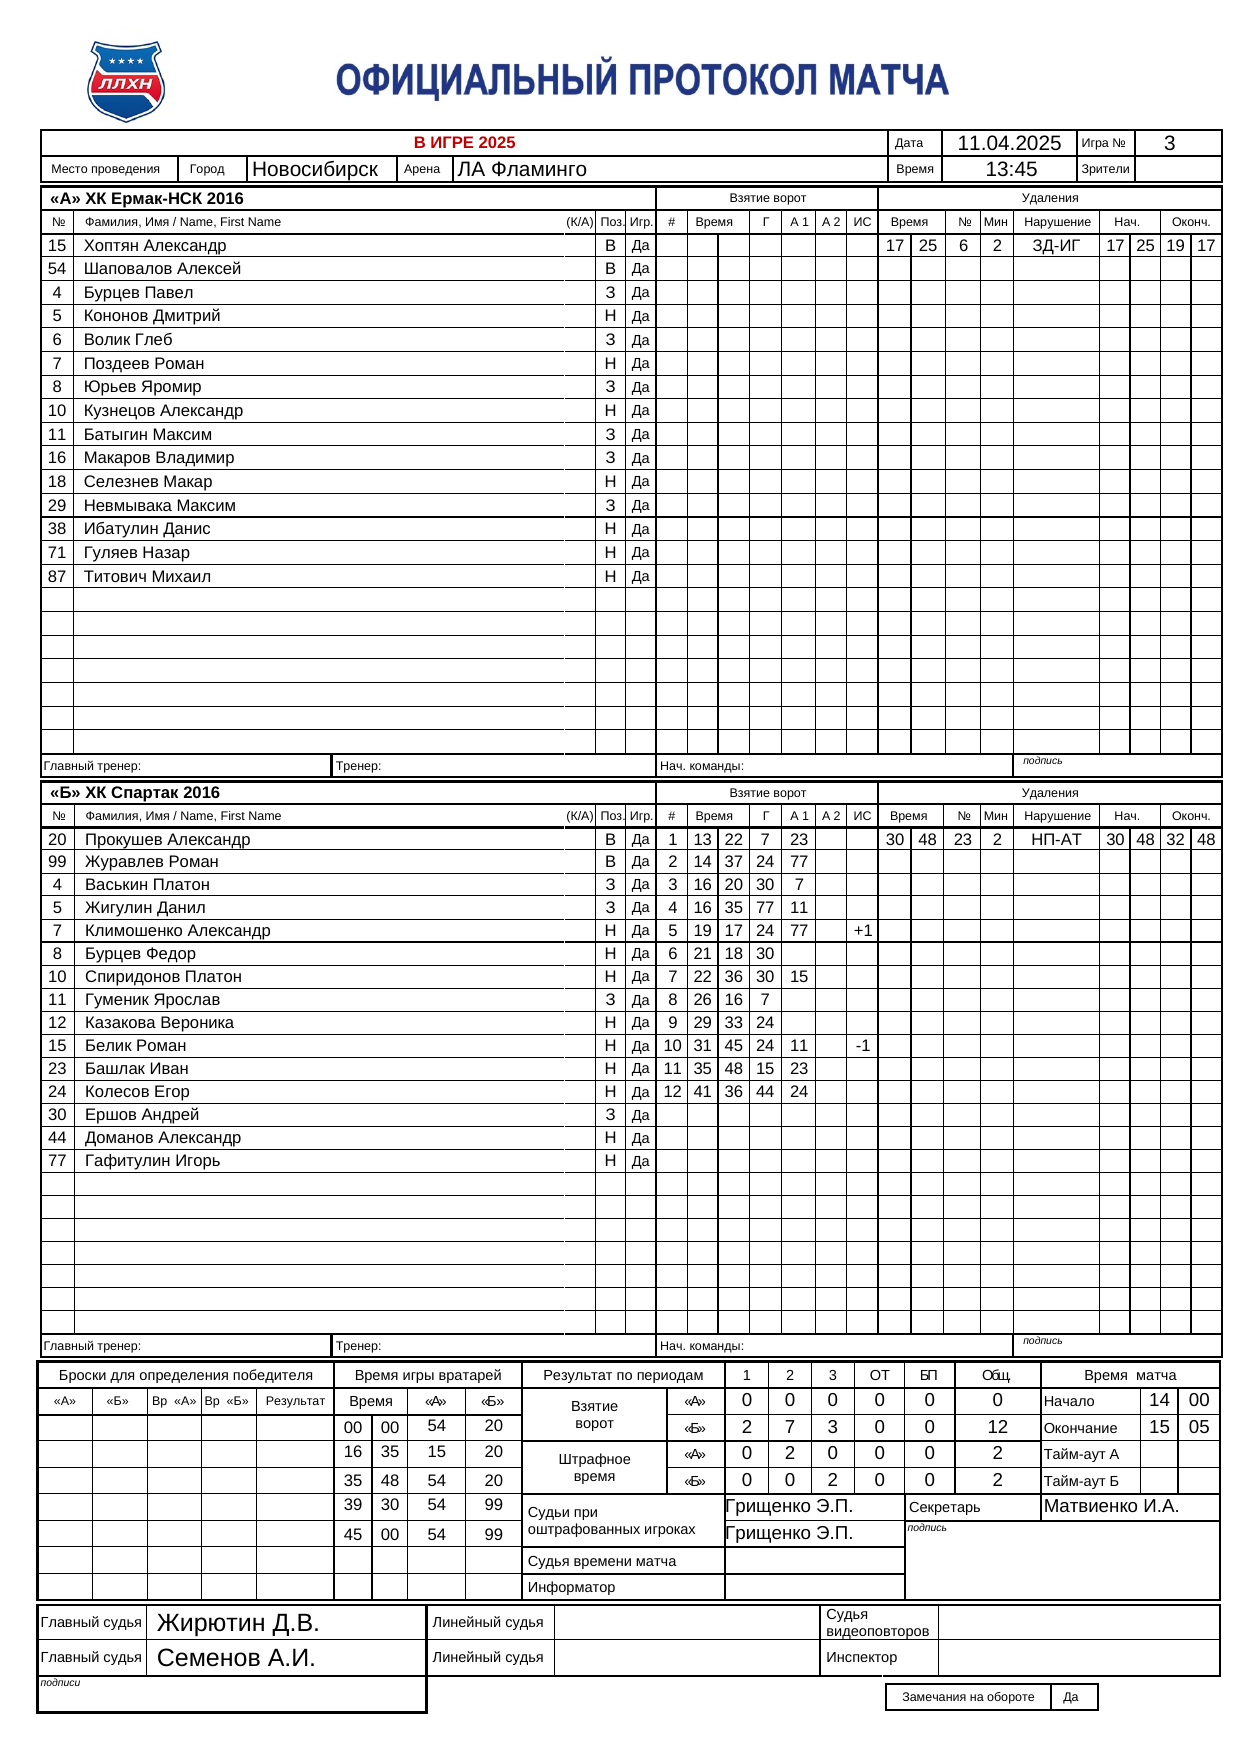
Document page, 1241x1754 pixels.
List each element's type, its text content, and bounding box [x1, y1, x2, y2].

table_cell [816, 1104, 846, 1126]
table_cell [1014, 1288, 1099, 1310]
table_cell 17 [719, 920, 749, 941]
table_cell [782, 1311, 815, 1333]
table_cell Ибатулин Данис [74, 518, 564, 540]
table_cell [1014, 943, 1099, 964]
table_cell 5 [657, 920, 687, 941]
table_cell [1131, 1265, 1160, 1287]
table_cell 7 [657, 966, 687, 987]
table_cell [657, 1219, 687, 1241]
table_cell [816, 423, 846, 445]
table_cell [847, 399, 877, 422]
table_cell [981, 850, 1013, 872]
table_cell [719, 305, 749, 327]
table_cell [944, 920, 980, 941]
table_cell [1131, 565, 1160, 587]
table_cell 0 [855, 1389, 904, 1413]
table_cell 20 [42, 829, 74, 849]
table_cell 12 [956, 1415, 1040, 1440]
table_cell [1131, 1012, 1160, 1033]
table_cell 4 [42, 281, 73, 303]
table_cell [847, 328, 877, 351]
table_cell 54 [408, 1468, 465, 1493]
table_cell [565, 943, 595, 964]
table_cell [565, 376, 595, 398]
table_cell Н [596, 1035, 625, 1057]
table_cell # [657, 211, 687, 233]
table_cell [944, 896, 980, 918]
table_cell Матвиенко И.А. [1042, 1495, 1219, 1520]
table_cell [1131, 1058, 1160, 1079]
table_cell [626, 1219, 655, 1241]
table_cell [981, 1173, 1013, 1195]
table_cell [688, 1104, 717, 1126]
table_cell 77 [782, 920, 815, 941]
table_cell [1014, 850, 1099, 872]
table_cell [912, 1127, 943, 1149]
table_cell [1131, 588, 1160, 611]
table_cell [1100, 1311, 1129, 1333]
table_cell Н [596, 1012, 625, 1033]
table_cell [1141, 1468, 1177, 1493]
table_cell [912, 1081, 943, 1103]
table_cell З [596, 874, 625, 895]
table_cell 11 [42, 989, 74, 1011]
table_cell Да [626, 943, 655, 964]
table_cell [816, 659, 846, 682]
table_cell [1192, 874, 1221, 895]
table_cell [782, 636, 815, 658]
table_cell [565, 1311, 595, 1333]
table_cell [657, 565, 687, 587]
table_cell [39, 1547, 92, 1573]
table_cell Место проведения [42, 157, 177, 181]
table_cell Результат [257, 1389, 333, 1413]
table_cell 38 [42, 518, 73, 540]
table_cell [565, 1219, 595, 1241]
table_cell [981, 966, 1013, 987]
table_cell [565, 920, 595, 941]
table_cell [719, 518, 749, 540]
table_cell Н [596, 1058, 625, 1079]
table_cell З [596, 989, 625, 1011]
table_cell [782, 376, 815, 398]
table_cell [657, 235, 687, 256]
table_cell [981, 989, 1013, 1011]
table_cell [1100, 446, 1129, 469]
table_cell [750, 541, 781, 564]
table_cell 54 [42, 257, 73, 280]
table_cell [1131, 1150, 1160, 1172]
table_cell 20 [466, 1468, 521, 1493]
table_cell [565, 1104, 595, 1126]
table_cell [847, 1081, 877, 1103]
table_cell «Б» [668, 1468, 724, 1493]
table_cell [565, 281, 595, 303]
table_cell [1100, 612, 1129, 634]
table_cell 15 [408, 1441, 465, 1467]
table_cell Оконч. [1161, 211, 1221, 233]
table_cell [981, 470, 1013, 493]
table_cell [1131, 1035, 1160, 1057]
table_cell Время [879, 805, 943, 826]
table_cell «А» [668, 1442, 724, 1467]
table_cell [1192, 1265, 1221, 1287]
table_cell 8 [42, 376, 73, 398]
table_cell [657, 683, 687, 706]
table_cell 14 [688, 850, 717, 872]
table_cell [596, 1219, 625, 1241]
table_cell [148, 1547, 201, 1573]
table_cell 23 [782, 1058, 815, 1079]
table_cell [1161, 494, 1190, 516]
table_cell 16 [335, 1441, 371, 1467]
table_cell [816, 1012, 846, 1033]
table_cell [1100, 707, 1129, 729]
table_cell [1192, 896, 1221, 918]
table_cell [1192, 1288, 1221, 1310]
table_cell [1192, 707, 1221, 729]
table_cell [1100, 1081, 1129, 1103]
table_cell [565, 1058, 595, 1079]
table_cell Оконч. [1161, 805, 1221, 826]
table_cell [1100, 352, 1129, 374]
table_cell [782, 1196, 815, 1218]
table_cell [596, 730, 625, 753]
table_cell [1014, 1127, 1099, 1149]
table_cell Да [626, 541, 655, 564]
table_cell [879, 281, 910, 303]
table_cell [782, 446, 815, 469]
table_cell 54 [408, 1494, 465, 1520]
table_cell [555, 1640, 819, 1675]
table_cell (К/А) [565, 211, 595, 233]
table_header Удаления [879, 188, 1221, 209]
table_cell [93, 1547, 147, 1573]
table_cell Да [626, 257, 655, 280]
table_cell [1161, 636, 1190, 658]
table_cell [1161, 896, 1190, 918]
table_cell [688, 328, 717, 351]
table_cell [1100, 399, 1129, 422]
table_cell [1100, 1288, 1129, 1310]
table_cell [93, 1521, 147, 1546]
table_cell 31 [688, 1035, 717, 1057]
table_cell [750, 352, 781, 374]
table_cell [1161, 518, 1190, 540]
table_cell [750, 1196, 781, 1218]
table_cell 1 [657, 829, 687, 849]
table_cell [688, 1265, 717, 1287]
table_cell [657, 1127, 687, 1149]
table_cell Да [626, 235, 655, 256]
table_cell [626, 1196, 655, 1218]
table_cell Время [335, 1389, 407, 1413]
table_cell [912, 352, 945, 374]
table_cell Да [626, 1150, 655, 1172]
table_cell Н [596, 1081, 625, 1103]
table_cell Да [626, 896, 655, 918]
table_cell [879, 1288, 910, 1310]
table_cell ИС [847, 211, 877, 233]
table_cell [657, 588, 687, 611]
table_cell 48 [912, 829, 943, 849]
table_cell [688, 541, 717, 564]
table_cell Поз. [596, 805, 625, 826]
table_cell [847, 1196, 877, 1218]
table_cell [939, 1606, 1219, 1639]
table_cell [1100, 1127, 1129, 1149]
table_cell (К/А) [565, 805, 595, 826]
table_cell [879, 1104, 910, 1126]
table_cell 0 [726, 1468, 768, 1493]
table_cell [847, 1127, 877, 1149]
table_cell 7 [769, 1415, 811, 1440]
table_cell [565, 446, 595, 469]
table_cell 2 [981, 235, 1013, 256]
table_cell [1161, 1242, 1190, 1264]
table_cell [847, 1058, 877, 1079]
table_cell [1014, 470, 1099, 493]
table_cell [816, 399, 846, 422]
table_cell Ершов Андрей [75, 1104, 564, 1126]
table_cell Жирютин Д.В. [147, 1606, 425, 1639]
table_cell [148, 1494, 201, 1520]
table_cell [42, 1219, 74, 1241]
table_cell [148, 1574, 201, 1599]
table_cell № [944, 805, 980, 826]
table_cell Н [596, 470, 625, 493]
table_cell 99 [466, 1494, 521, 1520]
table_cell [946, 494, 980, 516]
table_cell 54 [408, 1416, 465, 1440]
table_cell [879, 541, 910, 564]
table_cell [912, 257, 945, 280]
table_cell Да [626, 1104, 655, 1126]
table_cell Инспектор [821, 1640, 938, 1675]
table_cell [596, 1288, 625, 1310]
table_cell [847, 376, 877, 398]
table_cell [75, 1219, 564, 1241]
table_cell [688, 588, 717, 611]
table_cell [1192, 943, 1221, 964]
table_cell [626, 636, 655, 658]
table_cell 8 [657, 989, 687, 1011]
table_cell [782, 1242, 815, 1264]
table_cell [782, 730, 815, 753]
table_cell [981, 565, 1013, 587]
table_cell [1131, 352, 1160, 374]
table_cell [1161, 446, 1190, 469]
table_cell [1161, 588, 1190, 611]
table_cell 0 [726, 1442, 768, 1467]
table_cell 77 [782, 850, 815, 872]
table_cell Бурцев Павел [74, 281, 564, 303]
table_cell 00 [373, 1416, 407, 1440]
table_cell «А» [39, 1389, 92, 1413]
table_cell Н [596, 1150, 625, 1172]
table_cell [1192, 446, 1221, 469]
table_cell [847, 683, 877, 706]
table_cell 99 [42, 850, 74, 872]
table_cell [657, 1104, 687, 1126]
table_cell [257, 1574, 333, 1599]
table_cell [816, 257, 846, 280]
table_cell [1161, 1012, 1190, 1033]
table_cell [565, 636, 595, 658]
table_cell 22 [719, 829, 749, 849]
table_cell [1131, 683, 1160, 706]
table_cell 15 [750, 1058, 781, 1079]
table_cell [565, 1196, 595, 1218]
table_cell [944, 1311, 980, 1333]
table_cell [726, 1548, 904, 1573]
table_cell 29 [688, 1012, 717, 1033]
table_cell 44 [750, 1081, 781, 1103]
table_cell [879, 683, 910, 706]
table_cell [565, 423, 595, 445]
table_cell [657, 399, 687, 422]
table_cell [912, 612, 945, 634]
table_cell [39, 1494, 92, 1520]
table_cell [946, 659, 980, 682]
table_cell [816, 494, 846, 516]
table_cell Да [626, 328, 655, 351]
table_cell [257, 1521, 333, 1546]
table_header БП [905, 1363, 954, 1387]
table_cell [657, 541, 687, 564]
table_cell 2 [769, 1442, 811, 1467]
table_cell 30 [750, 966, 781, 987]
table_cell [42, 1196, 74, 1218]
table_cell [688, 1173, 717, 1195]
table_cell Тренер: [333, 755, 655, 776]
table_cell [981, 920, 1013, 941]
table_cell З [596, 281, 625, 303]
table_cell Игр. [626, 211, 655, 233]
table_cell [782, 518, 815, 540]
table_cell [946, 683, 980, 706]
table_cell [1131, 850, 1160, 872]
table_cell [912, 730, 945, 753]
table_cell 00 [1179, 1389, 1219, 1413]
table_cell [1192, 920, 1221, 941]
table_cell [657, 257, 687, 280]
table_cell [1192, 376, 1221, 398]
table_cell [879, 1150, 910, 1172]
table_cell [981, 281, 1013, 303]
table_cell [750, 659, 781, 682]
table_cell [1161, 612, 1190, 634]
table_cell [1100, 920, 1129, 941]
table_cell 45 [335, 1521, 371, 1546]
table_cell 3 [812, 1415, 854, 1440]
table_cell [1161, 989, 1190, 1011]
table_cell [657, 305, 687, 327]
table_cell [565, 1150, 595, 1172]
table_cell Да [626, 1127, 655, 1149]
table_cell [816, 1035, 846, 1057]
table_cell [42, 1311, 74, 1333]
table_cell [1100, 1242, 1129, 1264]
table_cell [946, 352, 980, 374]
table_cell [1014, 376, 1099, 398]
table_cell [1014, 659, 1099, 682]
table_cell [1192, 659, 1221, 682]
table_cell [1100, 874, 1129, 895]
table_cell 37 [719, 850, 749, 872]
table_cell [1100, 1219, 1129, 1241]
table_cell [782, 1173, 815, 1195]
table_cell [816, 683, 846, 706]
table_cell 48 [1131, 829, 1160, 849]
table_cell 23 [42, 1058, 74, 1079]
table_cell [946, 399, 980, 422]
table_cell Да [626, 423, 655, 445]
table_header 11.04.2025 [943, 131, 1076, 155]
table_cell [981, 636, 1013, 658]
table_cell [1014, 257, 1099, 280]
table_cell 17 [1100, 235, 1129, 256]
table_cell [1131, 1173, 1160, 1195]
table_cell [816, 1127, 846, 1149]
table_cell 16 [719, 989, 749, 1011]
table_cell [912, 683, 945, 706]
table_header «Б» ХК Спартак 2016 [42, 783, 655, 803]
table_cell [1131, 1242, 1160, 1264]
table_cell [782, 423, 815, 445]
table_cell [596, 588, 625, 611]
table_cell [912, 1219, 943, 1241]
table_cell [565, 1081, 595, 1103]
table_cell Поздеев Роман [74, 352, 564, 374]
table_cell [816, 565, 846, 587]
table_cell 48 [373, 1468, 407, 1493]
table_cell [912, 1311, 943, 1333]
table_cell А 1 [782, 805, 815, 826]
table_header 1 [726, 1363, 768, 1387]
table_cell [1014, 920, 1099, 941]
table_cell [883, 1677, 1220, 1681]
table_cell 0 [769, 1389, 811, 1413]
table_cell [1192, 989, 1221, 1011]
table_cell [847, 281, 877, 303]
table_cell [148, 1468, 201, 1493]
table_cell [879, 305, 910, 327]
table_cell [847, 1288, 877, 1310]
table_cell [782, 399, 815, 422]
table_cell [1014, 966, 1099, 987]
table_cell [565, 470, 595, 493]
table_cell [626, 1288, 655, 1310]
table_cell Нач. команды: [657, 755, 1012, 776]
table_cell 30 [879, 829, 910, 849]
table_cell [626, 588, 655, 611]
table_cell [1161, 683, 1190, 706]
table_cell [847, 565, 877, 587]
table_cell 17 [1192, 235, 1221, 256]
table_cell [782, 1127, 815, 1149]
table_cell З [596, 896, 625, 918]
table_cell [1131, 399, 1160, 422]
table_cell [1131, 920, 1160, 941]
table_cell [816, 281, 846, 303]
table_cell Да [626, 518, 655, 540]
table_cell [719, 636, 749, 658]
table_cell [981, 943, 1013, 964]
table_cell [847, 518, 877, 540]
table_cell [565, 257, 595, 280]
table_cell [719, 659, 749, 682]
table_cell 71 [42, 541, 73, 564]
table_cell Климошенко Александр [75, 920, 564, 941]
table_cell [1014, 1173, 1099, 1195]
table_cell [148, 1521, 201, 1546]
table_cell 10 [42, 966, 74, 987]
table_cell [1192, 636, 1221, 658]
table_cell 11 [782, 896, 815, 918]
table_cell [879, 352, 910, 374]
table_cell [782, 707, 815, 729]
table_cell 19 [1161, 235, 1190, 256]
table_cell [657, 636, 687, 658]
table_cell [750, 565, 781, 587]
table_cell [565, 659, 595, 682]
table_cell Главный тренер: [42, 755, 330, 776]
table_cell [719, 1265, 749, 1287]
table_cell Спиридонов Платон [75, 966, 564, 987]
table_cell [1131, 612, 1160, 634]
table_cell [466, 1547, 521, 1573]
table_cell 44 [42, 1127, 74, 1149]
table_cell Тренер: [333, 1335, 655, 1356]
table_cell Главный судья [39, 1640, 146, 1675]
table_cell [1014, 352, 1099, 374]
table_cell [657, 1173, 687, 1195]
table_cell [879, 1081, 910, 1103]
table_cell [1131, 896, 1160, 918]
table_cell [408, 1574, 465, 1599]
table_cell [879, 399, 910, 422]
table_cell [1100, 305, 1129, 327]
table_cell [719, 1311, 749, 1333]
table_cell [912, 518, 945, 540]
table_cell [1014, 1104, 1099, 1126]
table_cell [565, 352, 595, 374]
table_cell [912, 1058, 943, 1079]
table_cell [944, 966, 980, 987]
table_cell Да [626, 850, 655, 872]
table_cell [565, 1012, 595, 1033]
table_cell Судья времени матча [523, 1548, 724, 1573]
table_cell [1131, 423, 1160, 445]
table_cell Юрьев Яромир [74, 376, 564, 398]
table_cell Фамилия, Имя / Name, First Name [75, 805, 565, 826]
table_header Взятие ворот [657, 783, 877, 803]
table_header ОТ [855, 1363, 904, 1387]
table_cell Гуменик Ярослав [75, 989, 564, 1011]
table_cell [626, 1311, 655, 1333]
table_cell [750, 376, 781, 398]
table_cell [879, 874, 910, 895]
table_cell [42, 707, 73, 729]
table_cell [879, 896, 910, 918]
table_cell [1192, 423, 1221, 445]
table_cell [42, 1288, 74, 1310]
table_cell Время [688, 805, 749, 826]
table_cell [879, 470, 910, 493]
table_cell [688, 612, 717, 634]
table_cell Да [626, 399, 655, 422]
table_cell [912, 376, 945, 398]
table_cell 15 [42, 1035, 74, 1057]
table_cell [879, 850, 910, 872]
table_cell [42, 683, 73, 706]
table_cell [750, 1265, 781, 1287]
table_cell [565, 399, 595, 422]
table_cell [1131, 305, 1160, 327]
table_cell [782, 943, 815, 964]
table_cell Да [626, 494, 655, 516]
table_cell Селезнев Макар [74, 470, 564, 493]
table_cell [981, 874, 1013, 895]
table_cell 7 [42, 352, 73, 374]
table_cell [944, 1035, 980, 1057]
table_cell [335, 1547, 371, 1573]
table_cell [1014, 399, 1099, 422]
table_cell [847, 1104, 877, 1126]
picture [5, 28, 1179, 129]
table_cell [1100, 541, 1129, 564]
table_cell [847, 1150, 877, 1172]
table_cell [944, 1081, 980, 1103]
table_cell 5 [42, 305, 73, 327]
table_cell [1131, 730, 1160, 753]
table_cell [596, 683, 625, 706]
table_cell 0 [855, 1442, 904, 1467]
table_cell [1161, 1196, 1190, 1218]
table_cell № [42, 211, 73, 233]
table_cell 15 [1141, 1415, 1177, 1440]
table_cell [657, 423, 687, 445]
table_cell [879, 966, 910, 987]
table_cell [912, 446, 945, 469]
table_cell [1161, 470, 1190, 493]
table_cell [657, 281, 687, 303]
table_cell 05 [1179, 1415, 1219, 1440]
table_cell [879, 1012, 910, 1033]
table_cell 0 [956, 1389, 1040, 1413]
table_cell Семенов А.И. [147, 1640, 425, 1675]
table_cell [75, 1196, 564, 1218]
table_cell [565, 1288, 595, 1310]
table_cell [39, 1521, 92, 1546]
table_cell Да [626, 829, 655, 849]
table_cell [719, 1242, 749, 1264]
table_cell Линейный судья [428, 1640, 554, 1675]
table_cell [1192, 1012, 1221, 1033]
table_cell 10 [42, 399, 73, 422]
table_cell Время [879, 211, 945, 233]
table_cell Нарушение [1014, 805, 1099, 826]
table_header Да [1052, 1685, 1097, 1709]
table_cell [93, 1416, 147, 1440]
table_cell [1161, 1265, 1190, 1287]
table_cell [1014, 1081, 1099, 1103]
table_cell [596, 1265, 625, 1287]
table_cell Время [889, 157, 941, 181]
table_cell [688, 1150, 717, 1172]
table_cell [1014, 730, 1099, 753]
table_cell [946, 376, 980, 398]
table_cell [912, 707, 945, 729]
table_cell [879, 588, 910, 611]
table_cell [1161, 1081, 1190, 1103]
table_cell [981, 423, 1013, 445]
table_cell [946, 257, 980, 280]
table_cell [1161, 399, 1190, 422]
table_cell [847, 636, 877, 658]
table_cell Колесов Егор [75, 1081, 564, 1103]
table_cell [847, 541, 877, 564]
table_cell [719, 541, 749, 564]
table_cell [782, 1219, 815, 1241]
table_cell [981, 376, 1013, 398]
table_cell [847, 494, 877, 516]
table_cell [782, 235, 815, 256]
table_cell [912, 659, 945, 682]
table_cell [688, 446, 717, 469]
table_cell [816, 1242, 846, 1264]
table_cell [946, 281, 980, 303]
table_cell Нарушение [1014, 211, 1099, 233]
table_cell Да [626, 446, 655, 469]
table_cell [750, 1311, 781, 1333]
table_cell [596, 659, 625, 682]
table_cell [782, 305, 815, 327]
table_cell [626, 730, 655, 753]
table_cell [1100, 518, 1129, 540]
table_cell Да [626, 1035, 655, 1057]
table_cell Зрители [1078, 157, 1134, 181]
table_cell [750, 707, 781, 729]
table_cell 0 [726, 1389, 768, 1413]
table_cell [981, 1127, 1013, 1149]
table_cell 11 [42, 423, 73, 445]
table_cell [1161, 1058, 1190, 1079]
table_cell [816, 850, 846, 872]
table_cell Вр «А» [148, 1389, 201, 1413]
table_cell [657, 494, 687, 516]
table_cell [657, 352, 687, 374]
table_cell [981, 1242, 1013, 1264]
table_cell подпись [1014, 755, 1221, 776]
table_cell [565, 1242, 595, 1264]
table_cell [946, 588, 980, 611]
table_cell 6 [657, 943, 687, 964]
table_cell [74, 683, 564, 706]
table_cell Да [626, 966, 655, 987]
table_cell Время [688, 211, 749, 233]
table_cell 23 [944, 829, 980, 849]
table_cell подпись [1014, 1335, 1221, 1356]
table_cell [688, 376, 717, 398]
table_cell [626, 707, 655, 729]
table_cell [1161, 305, 1190, 327]
table_cell [946, 565, 980, 587]
table_cell [1192, 352, 1221, 374]
table_cell 99 [466, 1521, 521, 1546]
table_cell [74, 659, 564, 682]
table_cell [596, 1196, 625, 1218]
table_cell [1099, 1682, 1220, 1711]
table_cell [816, 1081, 846, 1103]
table_cell [1100, 943, 1129, 964]
table_cell [1014, 518, 1099, 540]
table_header Замечания на обороте [887, 1685, 1050, 1709]
table_cell Н [596, 966, 625, 987]
table_cell [816, 1219, 846, 1241]
table_cell 7 [750, 989, 781, 1011]
table_cell [565, 305, 595, 327]
table_cell [944, 1012, 980, 1033]
table_cell [912, 1242, 943, 1264]
table_cell Да [626, 352, 655, 374]
table_cell [719, 1173, 749, 1195]
table_cell А 2 [816, 211, 846, 233]
table_cell -1 [847, 1035, 877, 1057]
table_cell 20 [719, 874, 749, 895]
table_cell [879, 636, 910, 658]
table_cell [626, 683, 655, 706]
table_cell подпись [906, 1522, 1219, 1599]
table_cell 12 [42, 1012, 74, 1033]
table_cell Титович Михаил [74, 565, 564, 587]
table_cell [1100, 1012, 1129, 1033]
table_cell [750, 423, 781, 445]
table_cell [688, 1196, 717, 1218]
table_cell [944, 989, 980, 1011]
table_cell [1131, 966, 1160, 987]
table_cell [719, 470, 749, 493]
table_cell [688, 565, 717, 587]
table_cell 0 [812, 1442, 854, 1467]
table_cell [373, 1547, 407, 1573]
table_cell [750, 588, 781, 611]
table_cell [1161, 920, 1190, 941]
table_cell [816, 541, 846, 564]
table_cell 20 [466, 1416, 521, 1440]
table_cell [1179, 1468, 1219, 1493]
table_cell [39, 1468, 92, 1493]
table_cell [1131, 989, 1160, 1011]
table_cell 2 [657, 850, 687, 872]
table_cell [1100, 896, 1129, 918]
table_cell [912, 896, 943, 918]
table_cell [816, 1196, 846, 1218]
table_cell [596, 612, 625, 634]
table_cell Да [626, 1012, 655, 1033]
table_cell [981, 1012, 1013, 1033]
table_cell [1192, 1173, 1221, 1195]
table_cell 21 [688, 943, 717, 964]
table_cell [1131, 636, 1160, 658]
table_cell [657, 1242, 687, 1264]
table_cell [816, 707, 846, 729]
table_cell 6 [42, 328, 73, 351]
table_cell [782, 1150, 815, 1172]
table_cell [596, 1242, 625, 1264]
table_cell [939, 1640, 1219, 1675]
table_cell [688, 1242, 717, 1264]
table_cell [750, 305, 781, 327]
table_cell [565, 518, 595, 540]
table_cell [750, 730, 781, 753]
table_cell [1141, 1441, 1177, 1467]
table_cell [1192, 328, 1221, 351]
table_cell [944, 850, 980, 872]
table_cell [1131, 707, 1160, 729]
table_cell [981, 1150, 1013, 1172]
table_cell [1100, 376, 1129, 398]
table_cell В [596, 235, 625, 256]
table_cell [816, 829, 846, 849]
table_cell [1014, 707, 1099, 729]
table_cell [726, 1575, 904, 1599]
table_cell [1161, 1173, 1190, 1195]
table_cell [879, 989, 910, 1011]
table_cell Главный судья [39, 1606, 146, 1639]
table_cell 2 [726, 1415, 768, 1440]
table_cell [879, 446, 910, 469]
table_cell [847, 446, 877, 469]
table_cell З [596, 494, 625, 516]
table_cell 54 [408, 1521, 465, 1546]
table_cell [981, 257, 1013, 280]
table_cell [879, 518, 910, 540]
table_cell [1131, 1104, 1160, 1126]
table_cell [657, 659, 687, 682]
table_cell [981, 352, 1013, 374]
table_cell [1192, 850, 1221, 872]
table_cell # [657, 805, 687, 826]
table_cell [879, 494, 910, 516]
table_cell [1100, 1035, 1129, 1057]
table_cell Башлак Иван [75, 1058, 564, 1079]
table_cell [719, 1288, 749, 1310]
table_cell 30 [1100, 829, 1129, 849]
table_cell [1100, 1058, 1129, 1079]
table_cell Вр «Б» [202, 1389, 256, 1413]
table_cell НП-АТ [1014, 829, 1099, 849]
table_cell 77 [42, 1150, 74, 1172]
table_cell [816, 518, 846, 540]
table_cell Казакова Вероника [75, 1012, 564, 1033]
table_cell [816, 1173, 846, 1195]
table_cell [42, 1265, 74, 1287]
table_cell Да [626, 305, 655, 327]
table_cell [847, 1173, 877, 1195]
table_cell [847, 423, 877, 445]
table_cell 35 [373, 1441, 407, 1467]
table_cell [565, 707, 595, 729]
table_cell [688, 1219, 717, 1241]
table_cell [981, 1104, 1013, 1126]
table_cell 32 [1161, 829, 1190, 849]
table_cell Тайм-аут Б [1042, 1468, 1140, 1493]
table_cell Нач. команды: [657, 1335, 1012, 1356]
table_cell 12 [657, 1081, 687, 1103]
table_cell [879, 612, 910, 634]
table_cell [782, 328, 815, 351]
table_cell [816, 920, 846, 941]
table_cell [74, 612, 564, 634]
table_cell [565, 966, 595, 987]
table_cell Прокушев Александр [75, 829, 564, 849]
table_cell [946, 470, 980, 493]
table_cell [1131, 1196, 1160, 1218]
table_cell [657, 707, 687, 729]
table_cell 0 [855, 1415, 904, 1440]
table_cell 0 [905, 1442, 954, 1467]
table_cell [782, 281, 815, 303]
table_cell [944, 943, 980, 964]
table_cell [42, 588, 73, 611]
table_cell [202, 1547, 256, 1573]
table_cell [1192, 1081, 1221, 1103]
table_cell [1161, 730, 1190, 753]
table_cell [879, 920, 910, 941]
table_cell 35 [688, 1058, 717, 1079]
table_cell [1161, 1219, 1190, 1241]
table_cell Н [596, 541, 625, 564]
table_cell [626, 1173, 655, 1195]
table_cell [847, 1012, 877, 1033]
table_cell Н [596, 518, 625, 540]
table_cell [257, 1441, 333, 1467]
table_cell 00 [373, 1521, 407, 1546]
table_cell [1014, 541, 1099, 564]
table_cell [816, 1265, 846, 1287]
table_cell [847, 659, 877, 682]
table_cell 35 [719, 896, 749, 918]
table_cell [782, 494, 815, 516]
table_cell [428, 1677, 882, 1711]
table_cell 30 [750, 943, 781, 964]
table_cell 36 [719, 966, 749, 987]
table_cell [626, 1265, 655, 1287]
table_header Удаления [879, 783, 1221, 803]
table_cell [1014, 281, 1099, 303]
table_cell [847, 1242, 877, 1264]
table_cell [1100, 423, 1129, 445]
table_cell [688, 518, 717, 540]
table_cell [782, 659, 815, 682]
table_cell [912, 850, 943, 872]
table_cell [944, 1242, 980, 1264]
table_cell 2 [956, 1442, 1040, 1467]
table_cell [565, 829, 595, 849]
table_cell [879, 1127, 910, 1149]
table_cell 8 [42, 943, 74, 964]
table_cell [981, 305, 1013, 327]
table_cell [944, 874, 980, 895]
table_cell 2 [812, 1468, 854, 1493]
table_cell [565, 612, 595, 634]
table_cell [1100, 683, 1129, 706]
table_cell 11 [782, 1035, 815, 1057]
table_cell [816, 730, 846, 753]
table_cell [42, 612, 73, 634]
table_cell [257, 1494, 333, 1520]
table_cell [719, 1196, 749, 1218]
table_cell [1161, 850, 1190, 872]
table_cell Тайм-аут А [1042, 1441, 1140, 1467]
table_cell [1192, 1058, 1221, 1079]
table_cell [1161, 281, 1190, 303]
table_cell 13 [688, 829, 717, 849]
table_cell [719, 1150, 749, 1172]
table_cell [944, 1150, 980, 1172]
table_cell 15 [782, 966, 815, 987]
table_cell 39 [335, 1494, 371, 1520]
table_cell [1131, 470, 1160, 493]
table_cell [39, 1416, 92, 1440]
table_cell 18 [719, 943, 749, 964]
table_cell [944, 1173, 980, 1195]
table_cell [565, 1035, 595, 1057]
table_cell [750, 612, 781, 634]
table_cell [946, 730, 980, 753]
table_cell [42, 1173, 74, 1195]
table_cell [74, 636, 564, 658]
table_cell [946, 423, 980, 445]
table_cell [847, 257, 877, 280]
table_cell А 2 [816, 805, 846, 826]
table_cell [75, 1311, 564, 1333]
table_cell [816, 636, 846, 658]
table_cell [565, 1265, 595, 1287]
table_cell Н [596, 565, 625, 587]
table_cell [847, 235, 877, 256]
table_cell [1100, 281, 1129, 303]
table_cell Гафитулин Игорь [75, 1150, 564, 1172]
table_cell [1161, 328, 1190, 351]
table_cell [1014, 636, 1099, 658]
table_cell [719, 423, 749, 445]
table_cell [39, 1574, 92, 1599]
table_cell [816, 305, 846, 327]
table_cell [1131, 874, 1160, 895]
table_cell [688, 281, 717, 303]
table_cell Шаповалов Алексей [74, 257, 564, 280]
table_cell [750, 470, 781, 493]
table_cell [657, 612, 687, 634]
table_cell [1131, 281, 1160, 303]
table_cell [816, 612, 846, 634]
table_cell [981, 1311, 1013, 1333]
table_cell [565, 896, 595, 918]
table_cell [981, 707, 1013, 729]
table_cell 41 [688, 1081, 717, 1103]
table_cell 10 [657, 1035, 687, 1057]
table_cell [719, 235, 749, 256]
table_cell [657, 470, 687, 493]
table_cell [74, 730, 564, 753]
table_cell [39, 1441, 92, 1467]
table_cell [879, 328, 910, 351]
table_cell [657, 1196, 687, 1218]
table_cell [1192, 730, 1221, 753]
table_cell [719, 376, 749, 398]
table_cell подписи [39, 1677, 425, 1711]
table_cell [782, 683, 815, 706]
table_header Время игры вратарей [335, 1363, 521, 1387]
table_cell [1161, 659, 1190, 682]
table_cell 0 [769, 1468, 811, 1493]
table_cell [1014, 494, 1099, 516]
table_cell [148, 1416, 201, 1440]
table_cell [1131, 541, 1160, 564]
table_cell [657, 1311, 687, 1333]
table_cell [912, 1104, 943, 1126]
table_header Время матча [1042, 1363, 1219, 1387]
table_cell [719, 1219, 749, 1241]
table_cell [750, 281, 781, 303]
table_cell [1161, 1104, 1190, 1126]
table_cell [688, 352, 717, 374]
table_cell 23 [782, 829, 815, 849]
table_cell [565, 1127, 595, 1149]
table_cell [879, 565, 910, 587]
table_cell [847, 989, 877, 1011]
table_cell [1100, 257, 1129, 280]
table_cell [202, 1468, 256, 1493]
table_cell [816, 943, 846, 964]
table_cell «А» [408, 1389, 465, 1413]
table_cell З [596, 446, 625, 469]
table_cell [688, 399, 717, 422]
table_header Дата [889, 131, 941, 155]
table_cell [981, 1035, 1013, 1057]
table_cell [42, 636, 73, 658]
table_cell [93, 1494, 147, 1520]
table_cell [1014, 683, 1099, 706]
table_cell [1100, 494, 1129, 516]
table_cell [1161, 376, 1190, 398]
table_cell [847, 896, 877, 918]
table_cell Волик Глеб [74, 328, 564, 351]
table_cell 5 [42, 896, 74, 918]
table_cell [1192, 281, 1221, 303]
table_cell Игр. [626, 805, 655, 826]
table_cell [946, 636, 980, 658]
table_cell Взятие ворот [523, 1389, 666, 1440]
table_cell [750, 235, 781, 256]
table_cell [981, 1288, 1013, 1310]
table_cell [782, 541, 815, 564]
table_cell [1131, 446, 1160, 469]
table_cell 33 [719, 1012, 749, 1033]
table_cell [879, 707, 910, 729]
table_cell [657, 1150, 687, 1172]
table_cell [782, 588, 815, 611]
table_cell [847, 943, 877, 964]
table_cell [688, 305, 717, 327]
table_cell [719, 328, 749, 351]
table_cell [1131, 1311, 1160, 1333]
table_cell [912, 920, 943, 941]
table_cell [1161, 352, 1190, 374]
table_cell [1100, 966, 1129, 987]
table_cell [1161, 541, 1190, 564]
table_cell 24 [750, 920, 781, 941]
table_header Броски для определения победителя [39, 1363, 333, 1387]
table_cell [847, 966, 877, 987]
table_cell 29 [42, 494, 73, 516]
table_cell Линейный судья [428, 1606, 554, 1639]
table_cell [750, 399, 781, 422]
table_cell [847, 1311, 877, 1333]
table_cell Фамилия, Имя / Name, First Name [74, 211, 565, 233]
table_cell [816, 1288, 846, 1310]
table_cell Поз. [596, 211, 625, 233]
table_cell [202, 1574, 256, 1599]
table_cell [1100, 1196, 1129, 1218]
table_cell [719, 257, 749, 280]
table_cell [1100, 565, 1129, 587]
table_cell 35 [335, 1468, 371, 1493]
table_cell [1014, 1150, 1099, 1172]
table_cell [719, 683, 749, 706]
table_cell [944, 1104, 980, 1126]
table_cell [750, 518, 781, 540]
table_cell 24 [750, 850, 781, 872]
table_cell [912, 989, 943, 1011]
table_cell Окончание [1042, 1415, 1140, 1440]
table_cell [816, 896, 846, 918]
table_cell [750, 446, 781, 469]
table_cell [657, 446, 687, 469]
table_cell Судья видеоповторов [821, 1606, 938, 1639]
table_cell [1192, 1196, 1221, 1218]
table_cell [1192, 470, 1221, 493]
table_cell Васькин Платон [75, 874, 564, 895]
table_cell [912, 588, 945, 611]
table_cell Гуляев Назар [74, 541, 564, 564]
table_cell З [596, 376, 625, 398]
table_cell [688, 659, 717, 682]
table_cell [42, 730, 73, 753]
table_cell 22 [688, 966, 717, 987]
table_cell [912, 470, 945, 493]
table_cell [719, 399, 749, 422]
table_cell [626, 659, 655, 682]
table_cell Грищенко Э.П. [726, 1495, 904, 1520]
table_cell [912, 1265, 943, 1287]
table_cell [847, 1265, 877, 1287]
table_cell 19 [688, 920, 717, 941]
table_cell 77 [750, 896, 781, 918]
table_cell [912, 943, 943, 964]
table_cell [1161, 1127, 1190, 1149]
table_cell 2 [956, 1468, 1040, 1493]
table_cell [42, 659, 73, 682]
table_cell [847, 829, 877, 849]
table_cell [847, 305, 877, 327]
table_cell [1014, 874, 1099, 895]
table_cell Да [626, 989, 655, 1011]
table_cell [944, 1265, 980, 1287]
table_cell [816, 1311, 846, 1333]
table_cell [847, 612, 877, 634]
table_cell [981, 494, 1013, 516]
table_cell [408, 1547, 465, 1573]
table_cell Белик Роман [75, 1035, 564, 1057]
table_cell [202, 1441, 256, 1467]
table_cell [202, 1494, 256, 1520]
table_cell [93, 1468, 147, 1493]
table_cell [75, 1265, 564, 1287]
table_header Взятие ворот [657, 188, 877, 209]
table_cell 11 [657, 1058, 687, 1079]
table_cell [257, 1547, 333, 1573]
table_cell Г [750, 805, 781, 826]
table_cell [1192, 966, 1221, 987]
table_cell [944, 1127, 980, 1149]
table_cell [688, 730, 717, 753]
table_cell [688, 423, 717, 445]
table_cell [1014, 1035, 1099, 1057]
table_cell Жигулин Данил [75, 896, 564, 918]
table_cell [946, 612, 980, 634]
table_cell 18 [42, 470, 73, 493]
table_cell [1014, 1242, 1099, 1264]
table_cell Да [626, 470, 655, 493]
table_cell [719, 446, 749, 469]
table_cell [1014, 588, 1099, 611]
table_cell [816, 874, 846, 895]
table_cell [1014, 423, 1099, 445]
table_cell [1192, 1242, 1221, 1264]
table_cell 24 [750, 1012, 781, 1033]
table_cell 0 [812, 1389, 854, 1413]
table_cell [335, 1574, 371, 1599]
table_cell [946, 305, 980, 327]
table_cell 4 [42, 874, 74, 895]
table_cell [688, 1311, 717, 1333]
table_cell [847, 850, 877, 872]
table_cell 48 [1192, 829, 1221, 849]
table_cell [1100, 1150, 1129, 1172]
table_cell [565, 235, 595, 256]
table_cell [1161, 966, 1190, 987]
table_cell В [596, 257, 625, 280]
table_cell [1192, 518, 1221, 540]
table_cell [719, 565, 749, 587]
table_header 3 [1136, 131, 1221, 155]
table_cell [719, 281, 749, 303]
table_cell [981, 1081, 1013, 1103]
table_cell [782, 470, 815, 493]
table_cell [1014, 446, 1099, 469]
table_cell [74, 588, 564, 611]
table_cell 00 [335, 1416, 371, 1440]
table_cell [879, 1196, 910, 1218]
table_cell ЗД-ИГ [1014, 235, 1099, 256]
table_cell [981, 588, 1013, 611]
table_cell 17 [879, 235, 910, 256]
table_cell [782, 1104, 815, 1126]
table_cell Да [626, 281, 655, 303]
table_cell [1100, 850, 1129, 872]
table_header Результат по периодам [523, 1363, 724, 1387]
table_cell Секретарь [906, 1495, 1040, 1520]
table_cell [946, 518, 980, 540]
table_cell Да [626, 874, 655, 895]
table_cell [1136, 157, 1221, 181]
table_cell Н [596, 399, 625, 422]
table_cell [750, 1104, 781, 1126]
table_cell Судьи при оштрафованных игроках [523, 1495, 724, 1546]
table_cell [816, 376, 846, 398]
table_cell [1014, 305, 1099, 327]
table_cell [202, 1416, 256, 1440]
table_cell № [42, 805, 74, 826]
table_header 3 [812, 1363, 854, 1387]
table_cell Доманов Александр [75, 1127, 564, 1149]
table_cell [782, 1012, 815, 1033]
table_cell [981, 1265, 1013, 1287]
table_cell [1192, 1104, 1221, 1126]
table_cell 0 [855, 1468, 904, 1493]
table_cell [148, 1441, 201, 1467]
table_cell [1131, 376, 1160, 398]
table_cell [1100, 470, 1129, 493]
table_cell [879, 257, 910, 280]
table_cell З [596, 423, 625, 445]
table_cell [816, 352, 846, 374]
table_cell [946, 328, 980, 351]
table_cell [816, 235, 846, 256]
table_cell [1161, 1150, 1190, 1172]
table_cell [981, 1219, 1013, 1241]
table_cell «А» [668, 1389, 724, 1413]
table_cell [74, 707, 564, 729]
table_cell В [596, 829, 625, 849]
table_cell [750, 257, 781, 280]
table_cell [1161, 1311, 1190, 1333]
table_cell 16 [688, 896, 717, 918]
table_cell [1161, 874, 1190, 895]
table_cell Мин [981, 211, 1013, 233]
table_cell [657, 328, 687, 351]
table_cell [879, 1058, 910, 1079]
table_cell Да [626, 376, 655, 398]
table_cell [1014, 896, 1099, 918]
table_cell [75, 1242, 564, 1264]
table_header В ИГРЕ 2025 [42, 131, 887, 155]
table_cell [847, 707, 877, 729]
table_cell Информатор [523, 1575, 724, 1599]
table_cell [879, 1035, 910, 1057]
table_cell А 1 [782, 211, 815, 233]
table_cell Батыгин Максим [74, 423, 564, 445]
table_cell [1192, 1035, 1221, 1057]
table_cell [981, 399, 1013, 422]
table_cell [657, 1288, 687, 1310]
table_cell [782, 257, 815, 280]
table_cell Г [750, 211, 781, 233]
table_cell [782, 1288, 815, 1310]
table_cell 87 [42, 565, 73, 587]
table_cell [626, 612, 655, 634]
table_cell [1014, 1058, 1099, 1079]
table_cell Кузнецов Александр [74, 399, 564, 422]
table_cell [688, 1127, 717, 1149]
table_cell 0 [905, 1415, 954, 1440]
table_cell [912, 1150, 943, 1172]
table_cell 16 [42, 446, 73, 469]
table_cell «Б » [466, 1389, 521, 1413]
table_cell [944, 1196, 980, 1218]
table_cell [1192, 494, 1221, 516]
table_cell [1131, 257, 1160, 280]
table_cell [1192, 1311, 1221, 1333]
table_cell [912, 305, 945, 327]
table_cell [847, 1219, 877, 1241]
table_cell [879, 730, 910, 753]
table_cell [626, 1242, 655, 1264]
table_cell +1 [847, 920, 877, 941]
table_cell [750, 328, 781, 351]
table_cell [373, 1574, 407, 1599]
table_cell [565, 494, 595, 516]
table_cell [1179, 1441, 1219, 1467]
table_cell [912, 1012, 943, 1033]
table_cell Журавлев Роман [75, 850, 564, 872]
table_cell 30 [42, 1104, 74, 1126]
table_cell [596, 1173, 625, 1195]
table_cell [912, 874, 943, 895]
table_cell [750, 1219, 781, 1241]
table_cell [1100, 1104, 1129, 1126]
table_cell [1100, 636, 1129, 658]
table_cell 3 [657, 874, 687, 895]
table_cell [719, 1104, 749, 1126]
table_cell 24 [42, 1081, 74, 1103]
table_cell [847, 730, 877, 753]
table_cell 13:45 [943, 157, 1076, 181]
table_cell [816, 446, 846, 469]
table_cell [1014, 1012, 1099, 1033]
table_cell [981, 446, 1013, 469]
table_cell [946, 707, 980, 729]
table_cell [912, 281, 945, 303]
table_cell [981, 518, 1013, 540]
table_cell [782, 1265, 815, 1287]
table_cell Бурцев Федор [75, 943, 564, 964]
table_cell Главный тренер: [42, 1335, 330, 1356]
table_cell [565, 1173, 595, 1195]
table_cell [565, 850, 595, 872]
table_cell [1014, 1196, 1099, 1218]
table_cell Мин [981, 805, 1013, 826]
table_cell [1161, 257, 1190, 280]
table_cell 30 [373, 1494, 407, 1520]
table_cell [466, 1574, 521, 1599]
table_cell [257, 1468, 333, 1493]
table_cell [1014, 1265, 1099, 1287]
table_cell [847, 874, 877, 895]
table_cell 26 [688, 989, 717, 1011]
table_cell [1100, 1265, 1129, 1287]
table_cell [565, 683, 595, 706]
table_cell 16 [688, 874, 717, 895]
table_cell [782, 352, 815, 374]
table_cell [1192, 1150, 1221, 1172]
table_cell 15 [42, 235, 73, 256]
table_cell [879, 376, 910, 398]
table_cell [202, 1521, 256, 1546]
table_cell Нач. [1100, 805, 1160, 826]
table_cell [1192, 305, 1221, 327]
table_cell [912, 1288, 943, 1310]
table_cell [688, 636, 717, 658]
table_cell Да [626, 565, 655, 587]
table_cell [750, 1150, 781, 1172]
table_cell [946, 446, 980, 469]
table_cell [257, 1416, 333, 1440]
table_cell [1131, 1219, 1160, 1241]
table_cell [750, 1242, 781, 1264]
table_cell [750, 1173, 781, 1195]
table_cell [1192, 588, 1221, 611]
table_cell [879, 659, 910, 682]
table_cell [719, 352, 749, 374]
table_cell [719, 612, 749, 634]
table_cell [1192, 612, 1221, 634]
table_cell [879, 943, 910, 964]
table_cell [847, 352, 877, 374]
table_cell Да [626, 920, 655, 941]
table_cell 0 [905, 1389, 954, 1413]
table_cell [816, 966, 846, 987]
table_cell [1100, 989, 1129, 1011]
table_cell [1192, 257, 1221, 280]
table_cell З [596, 1104, 625, 1126]
table_cell Невмывака Максим [74, 494, 564, 516]
table_cell [912, 328, 945, 351]
table_cell Хоптян Александр [74, 235, 564, 256]
table_cell [1161, 707, 1190, 729]
table_cell [912, 1035, 943, 1057]
table_cell [1192, 1127, 1221, 1149]
table_cell [1131, 1081, 1160, 1103]
table_cell [981, 612, 1013, 634]
table_cell 6 [946, 235, 980, 256]
table_cell [912, 1173, 943, 1195]
table_cell [565, 874, 595, 895]
table_cell [1161, 1288, 1190, 1310]
table_cell [1161, 1035, 1190, 1057]
table_cell Новосибирск [248, 157, 396, 181]
table_cell [1192, 565, 1221, 587]
table_cell [1100, 659, 1129, 682]
table_cell [719, 1127, 749, 1149]
table_cell [75, 1173, 564, 1195]
table_cell [782, 989, 815, 1011]
table_cell [1131, 659, 1160, 682]
table_cell [1192, 1219, 1221, 1241]
table_cell 24 [750, 1035, 781, 1057]
table_cell [879, 1311, 910, 1333]
table_cell [946, 541, 980, 564]
table_cell [719, 588, 749, 611]
table_cell [912, 494, 945, 516]
table_cell Нач. [1100, 211, 1160, 233]
table_header Общ. [956, 1363, 1040, 1387]
table_cell [879, 1265, 910, 1287]
table_cell [847, 470, 877, 493]
table_cell [1014, 989, 1099, 1011]
table_cell 4 [657, 896, 687, 918]
table_cell [981, 1058, 1013, 1079]
table_cell [981, 896, 1013, 918]
table_cell [944, 1058, 980, 1079]
table_cell [1161, 423, 1190, 445]
table_cell ИС [847, 805, 877, 826]
table_cell Город [179, 157, 246, 181]
table_cell [565, 541, 595, 564]
table_cell [719, 707, 749, 729]
table_cell [565, 588, 595, 611]
table_cell [750, 636, 781, 658]
table_cell [565, 565, 595, 587]
table_cell [1014, 1219, 1099, 1241]
table_cell 2 [981, 829, 1013, 849]
table_cell Макаров Владимир [74, 446, 564, 469]
table_cell [816, 1058, 846, 1079]
table_cell 24 [782, 1081, 815, 1103]
table_cell [912, 541, 945, 564]
table_cell 14 [1141, 1389, 1177, 1413]
table_cell [750, 494, 781, 516]
table_cell [1131, 943, 1160, 964]
table_cell [688, 470, 717, 493]
table_cell 36 [719, 1081, 749, 1103]
table_cell Да [626, 1058, 655, 1079]
table_cell [555, 1606, 819, 1639]
table_cell [847, 588, 877, 611]
table_cell [1192, 399, 1221, 422]
table_cell [565, 989, 595, 1011]
table_cell [1192, 541, 1221, 564]
table_cell [816, 328, 846, 351]
table_cell [657, 518, 687, 540]
table_cell [879, 1173, 910, 1195]
table_cell [981, 1196, 1013, 1218]
table_cell [944, 1219, 980, 1241]
table_cell Кононов Дмитрий [74, 305, 564, 327]
table_cell [912, 636, 945, 658]
table_cell [981, 659, 1013, 682]
table_cell [688, 707, 717, 729]
table_cell 30 [750, 874, 781, 895]
table_cell [816, 470, 846, 493]
table_cell 7 [42, 920, 74, 941]
table_header «А» ХК Ермак-НСК 2016 [42, 188, 655, 209]
table_cell 9 [657, 1012, 687, 1033]
table_cell [782, 612, 815, 634]
table_cell 7 [782, 874, 815, 895]
table_cell [1014, 565, 1099, 587]
table_cell 0 [905, 1468, 954, 1493]
table_cell [912, 1196, 943, 1218]
table_cell Н [596, 305, 625, 327]
table_cell [912, 565, 945, 587]
table_cell [816, 588, 846, 611]
table_cell [1161, 943, 1190, 964]
table_cell [816, 1150, 846, 1172]
table_cell [782, 565, 815, 587]
table_cell [75, 1288, 564, 1310]
table_cell [596, 1311, 625, 1333]
table_cell [750, 1288, 781, 1310]
table_cell 20 [466, 1441, 521, 1467]
table_cell [879, 1242, 910, 1264]
table_cell [688, 683, 717, 706]
table_cell [750, 683, 781, 706]
table_cell [1131, 1288, 1160, 1310]
table_cell Н [596, 920, 625, 941]
table_cell [657, 730, 687, 753]
table_cell [1014, 328, 1099, 351]
table_cell [981, 683, 1013, 706]
table_cell «Б» [93, 1389, 147, 1413]
table_cell [981, 328, 1013, 351]
table_cell № [946, 211, 980, 233]
table_cell [688, 1288, 717, 1310]
table_cell [1100, 328, 1129, 351]
table_cell [719, 494, 749, 516]
table_cell [879, 1219, 910, 1241]
table_cell [1014, 612, 1099, 634]
table_cell [1131, 494, 1160, 516]
table_cell [596, 707, 625, 729]
table_cell ЛА Фламинго [454, 157, 887, 181]
table_header 2 [769, 1363, 811, 1387]
table_cell Грищенко Э.П. [726, 1521, 904, 1546]
table_cell «Б» [668, 1415, 724, 1440]
table_cell 7 [750, 829, 781, 849]
table_cell [1131, 328, 1160, 351]
table_cell [1100, 588, 1129, 611]
table_cell [688, 494, 717, 516]
table_cell Штрафное время [523, 1442, 666, 1493]
table_cell Арена [398, 157, 452, 181]
table_cell [912, 399, 945, 422]
table_cell [93, 1441, 147, 1467]
table_cell [688, 257, 717, 280]
table_cell 48 [719, 1058, 749, 1079]
table_cell [1100, 1173, 1129, 1195]
table_cell [596, 636, 625, 658]
table_cell Н [596, 352, 625, 374]
table_cell 45 [719, 1035, 749, 1057]
table_cell [565, 328, 595, 351]
table_cell [816, 989, 846, 1011]
table_cell Да [626, 1081, 655, 1103]
table_cell [981, 541, 1013, 564]
table_cell [719, 730, 749, 753]
table_cell 25 [912, 235, 945, 256]
table_cell [912, 966, 943, 987]
table_cell [944, 1288, 980, 1310]
table_cell [1192, 683, 1221, 706]
table_cell [1100, 730, 1129, 753]
table_cell З [596, 328, 625, 351]
table_cell Начало [1042, 1389, 1140, 1413]
table_cell [657, 376, 687, 398]
table_cell [93, 1574, 147, 1599]
table_cell [1131, 1127, 1160, 1149]
table_cell Н [596, 943, 625, 964]
table_cell [750, 1127, 781, 1149]
table_cell 25 [1131, 235, 1160, 256]
table_cell [1161, 565, 1190, 587]
table_cell [657, 1265, 687, 1287]
table_cell [42, 1242, 74, 1264]
table_cell [1014, 1311, 1099, 1333]
table_cell [1131, 518, 1160, 540]
table_cell В [596, 850, 625, 872]
table_cell [565, 730, 595, 753]
table_cell [879, 423, 910, 445]
table_cell [688, 235, 717, 256]
table_cell [981, 730, 1013, 753]
table_cell [912, 423, 945, 445]
table_header Игра № [1078, 131, 1134, 155]
table_cell Н [596, 1127, 625, 1149]
